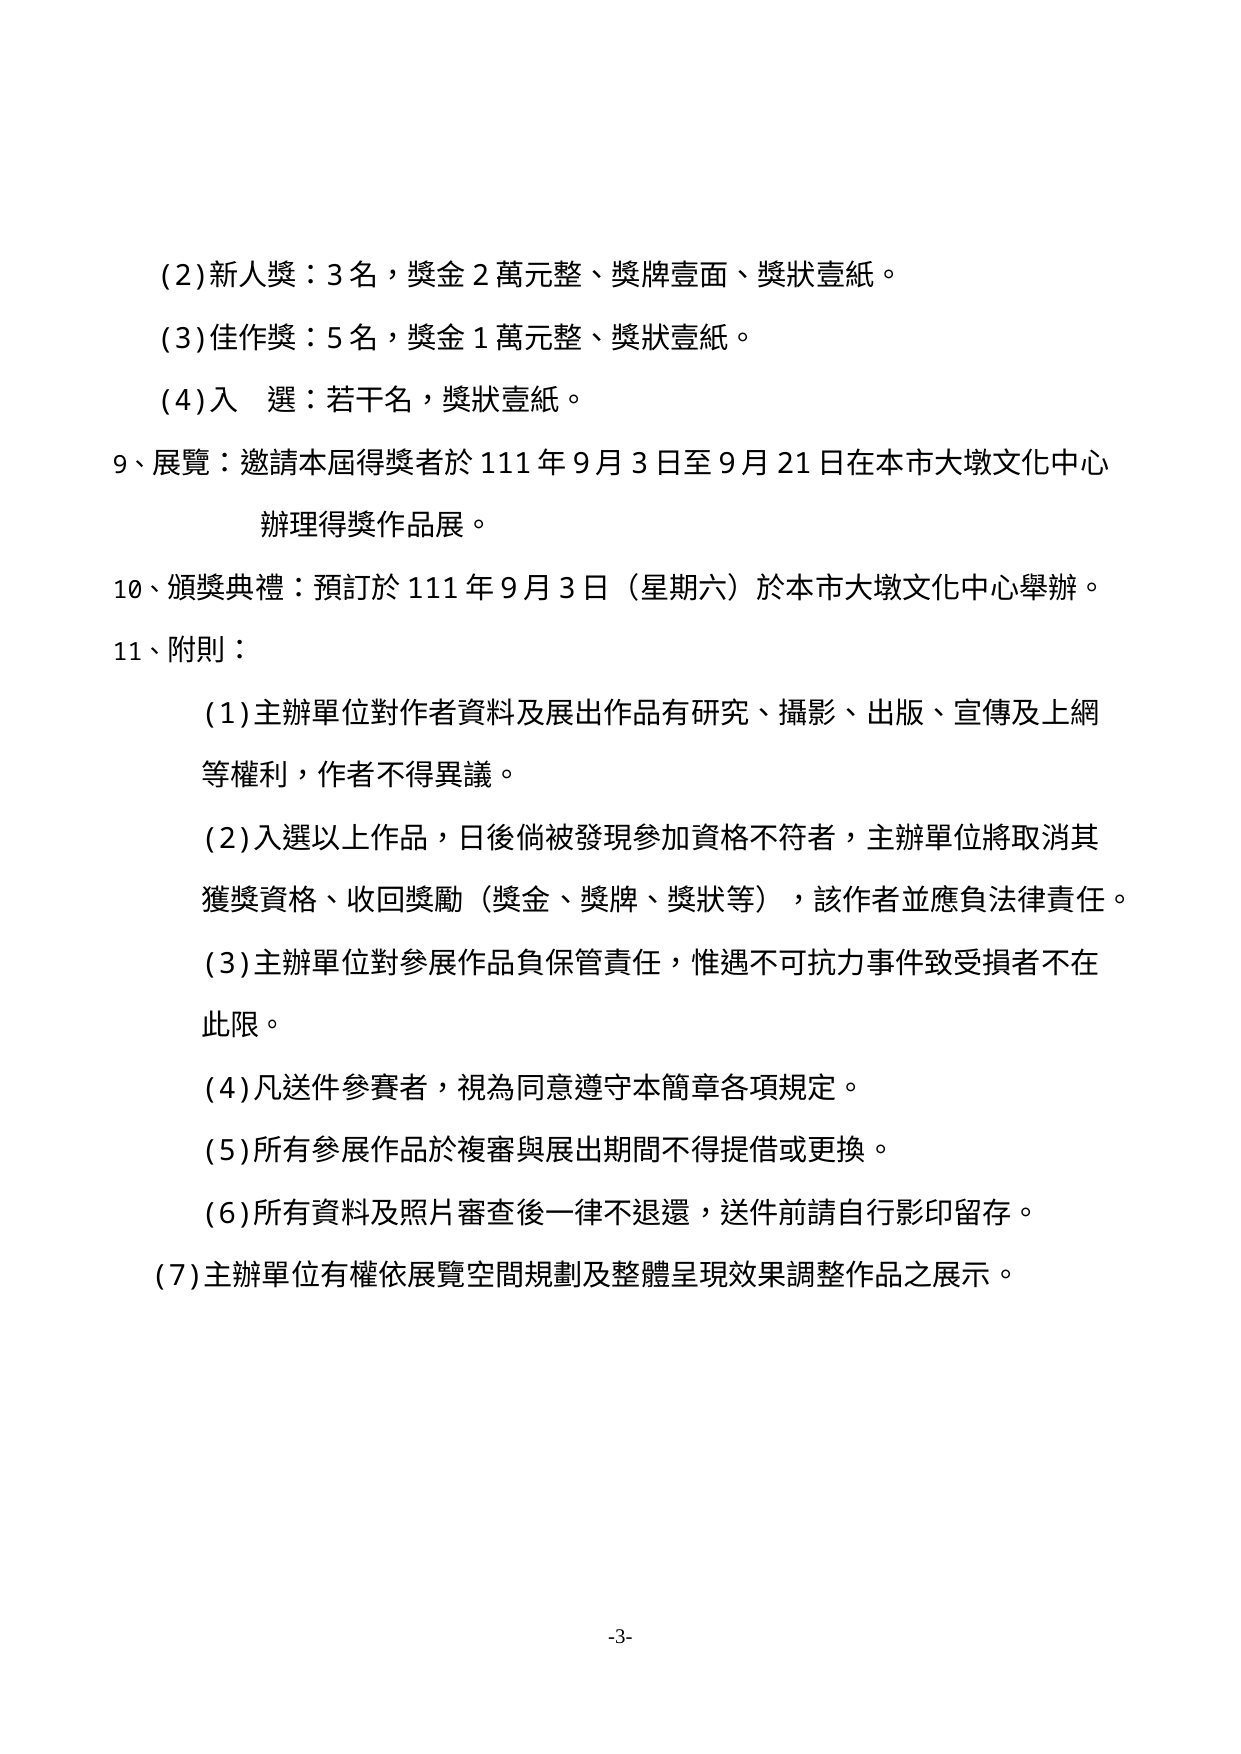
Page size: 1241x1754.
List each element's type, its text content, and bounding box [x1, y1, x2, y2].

list 入選以上作品，日後倘被發現參加資格不符者，主辦單位將取消其獲獎資格、收回獎勵（獎金、獎牌、獎狀等），該作者並應負法律責任。 [201, 794, 1128, 919]
list 主辦單位有權依展覽空間規劃及整體呈現效果調整作品之展示。 [151, 1231, 1128, 1294]
list 主辦單位對作者資料及展出作品有研究、攝影、出版、宣傳及上網等權利，作者不得異議。 [201, 669, 1128, 794]
list 入 選：若干名，獎狀壹紙。 [157, 356, 1128, 419]
list 附則： [112, 606, 1128, 669]
list 頒獎典禮：預訂於111年9月3日（星期六）於本市大墩文化中心舉辦。 [112, 544, 1128, 606]
list 展覽：邀請本屆得獎者於111年9月3日至9月21日在本市大墩文化中心辦理得獎作品展。 [112, 419, 1128, 544]
list 新人獎：3名，獎金2萬元整、獎牌壹面、獎狀壹紙。 [157, 231, 1128, 294]
list 凡送件參賽者，視為同意遵守本簡章各項規定。 [201, 1044, 1128, 1106]
list 所有參展作品於複審與展出期間不得提借或更換。 [201, 1106, 1128, 1169]
list 佳作獎：5名，獎金1萬元整、獎狀壹紙。 [157, 294, 1128, 356]
list 主辦單位對參展作品負保管責任，惟遇不可抗力事件致受損者不在此限。 [201, 919, 1128, 1044]
list 所有資料及照片審查後一律不退還，送件前請自行影印留存。 [201, 1169, 1128, 1231]
